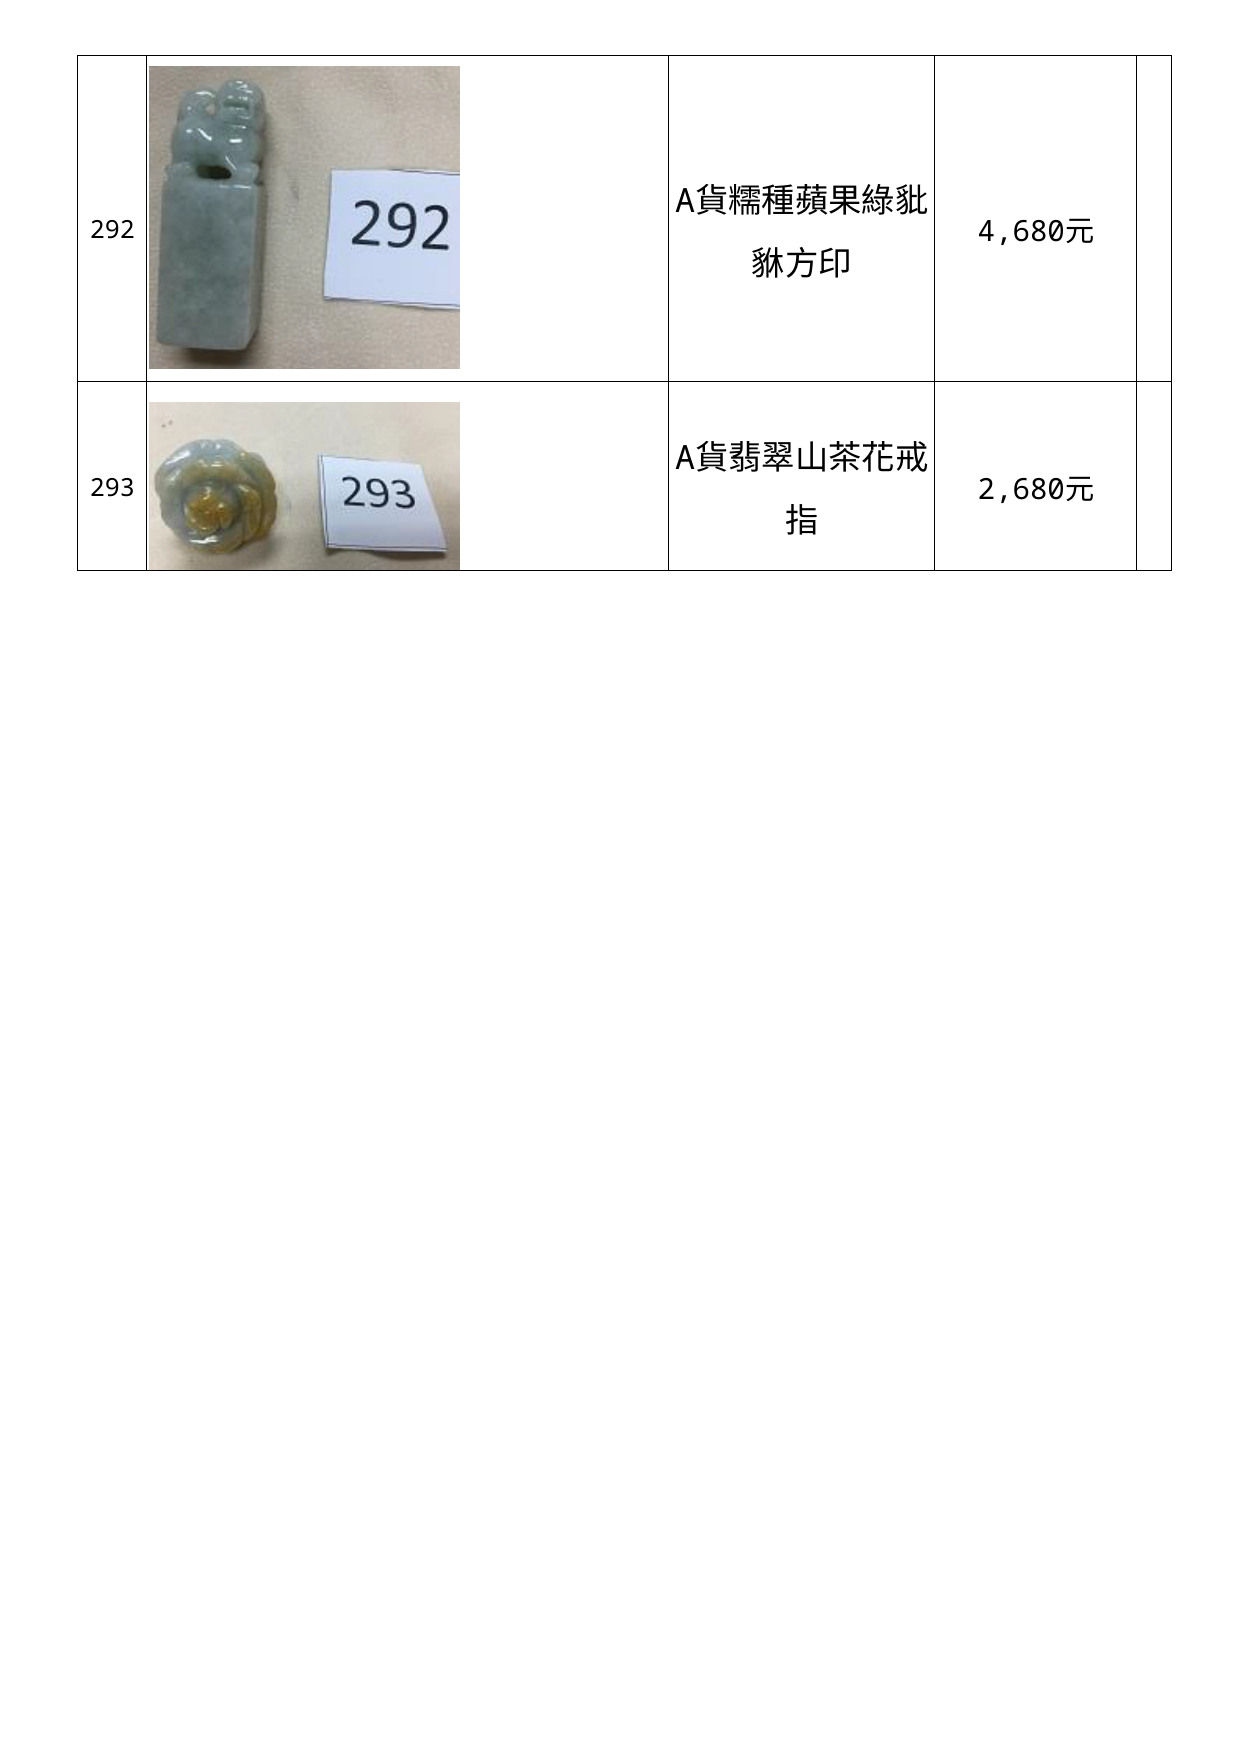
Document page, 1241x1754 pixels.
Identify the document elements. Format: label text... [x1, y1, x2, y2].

table_cell [147, 56, 668, 381]
table_cell 292 [78, 56, 146, 381]
table_cell [1137, 56, 1171, 381]
table_cell [1137, 382, 1171, 570]
table_cell A貨翡翠山茶花戒指 [669, 382, 934, 570]
table_cell 4,680元 [935, 56, 1136, 381]
table_cell A貨糯種蘋果綠豼貅方印 [669, 56, 934, 381]
table_cell 293 [78, 382, 146, 570]
table_cell 2,680元 [935, 382, 1136, 570]
table_cell [147, 382, 668, 570]
